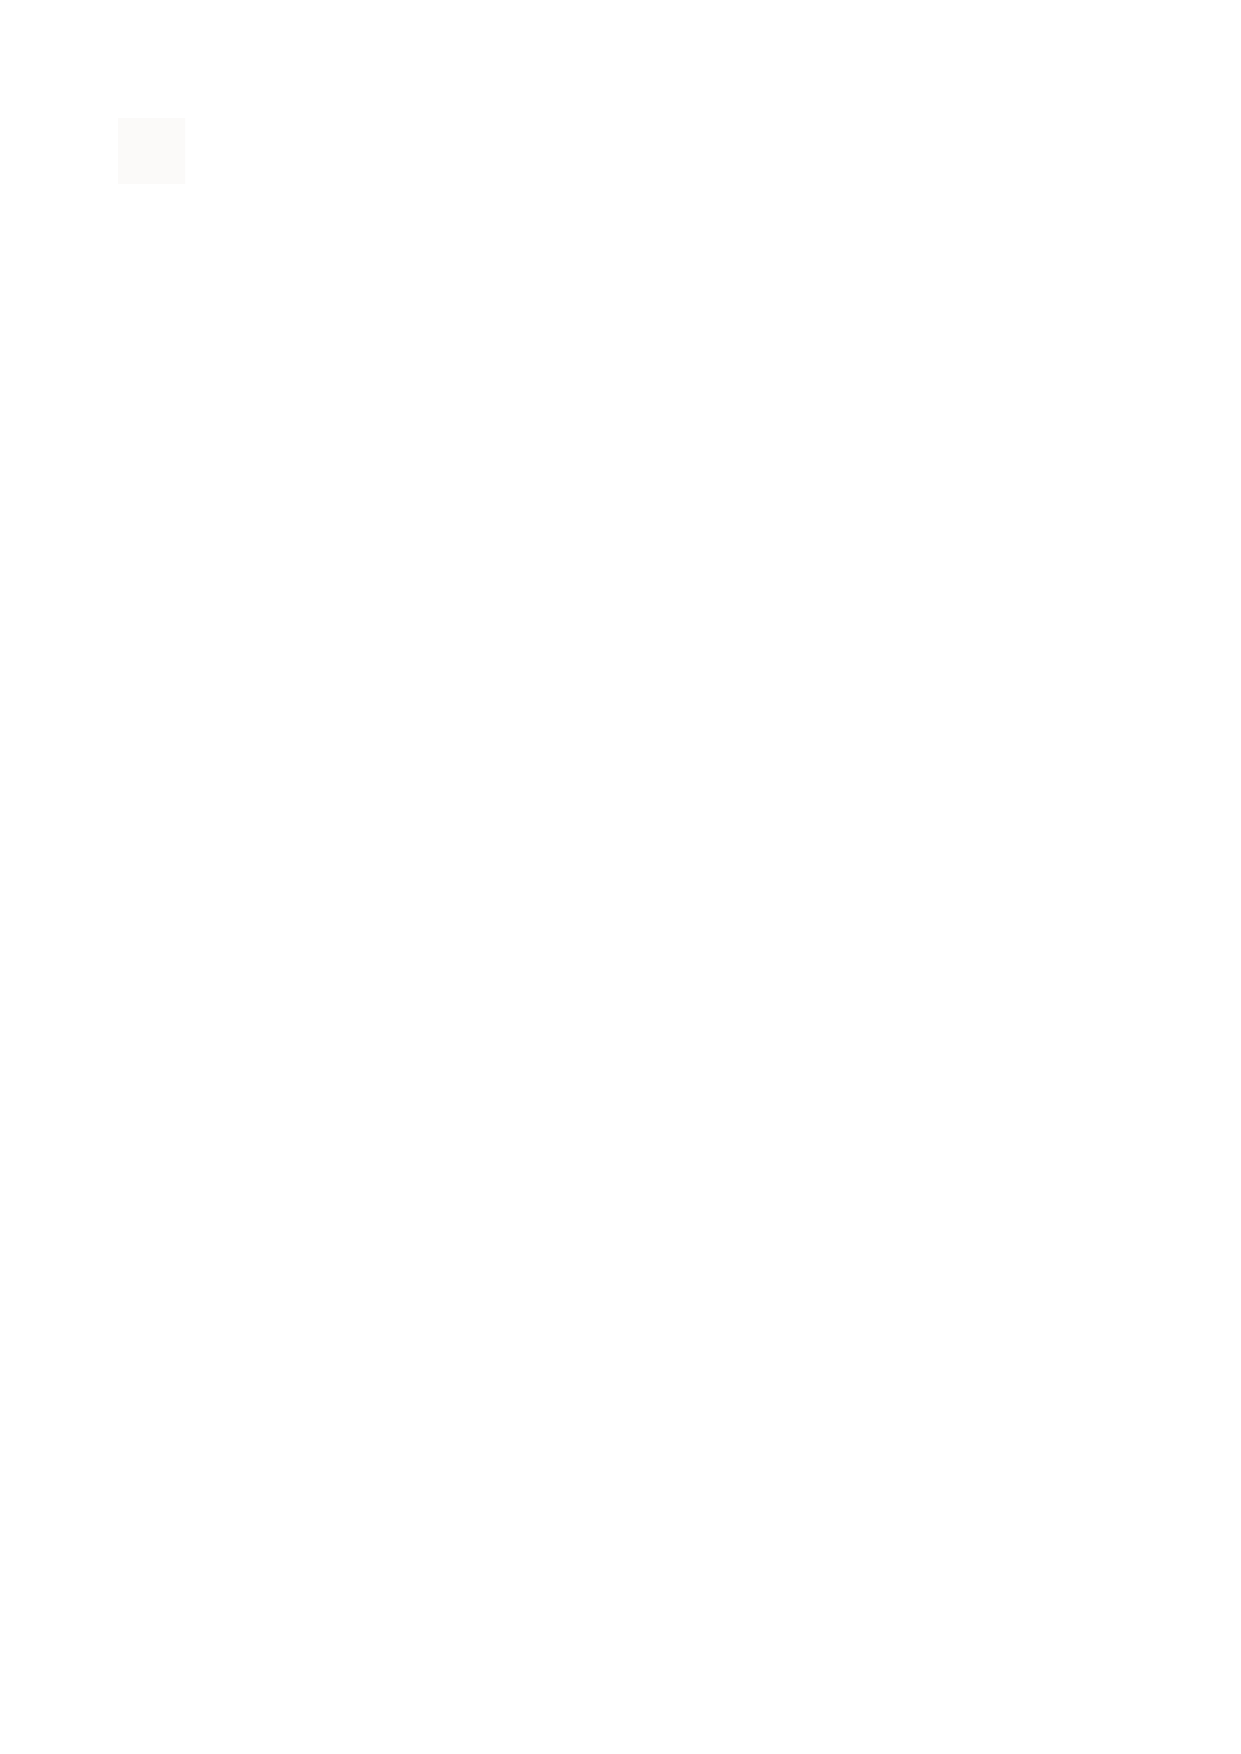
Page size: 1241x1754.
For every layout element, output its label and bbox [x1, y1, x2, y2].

picture [118, 118, 186, 184]
